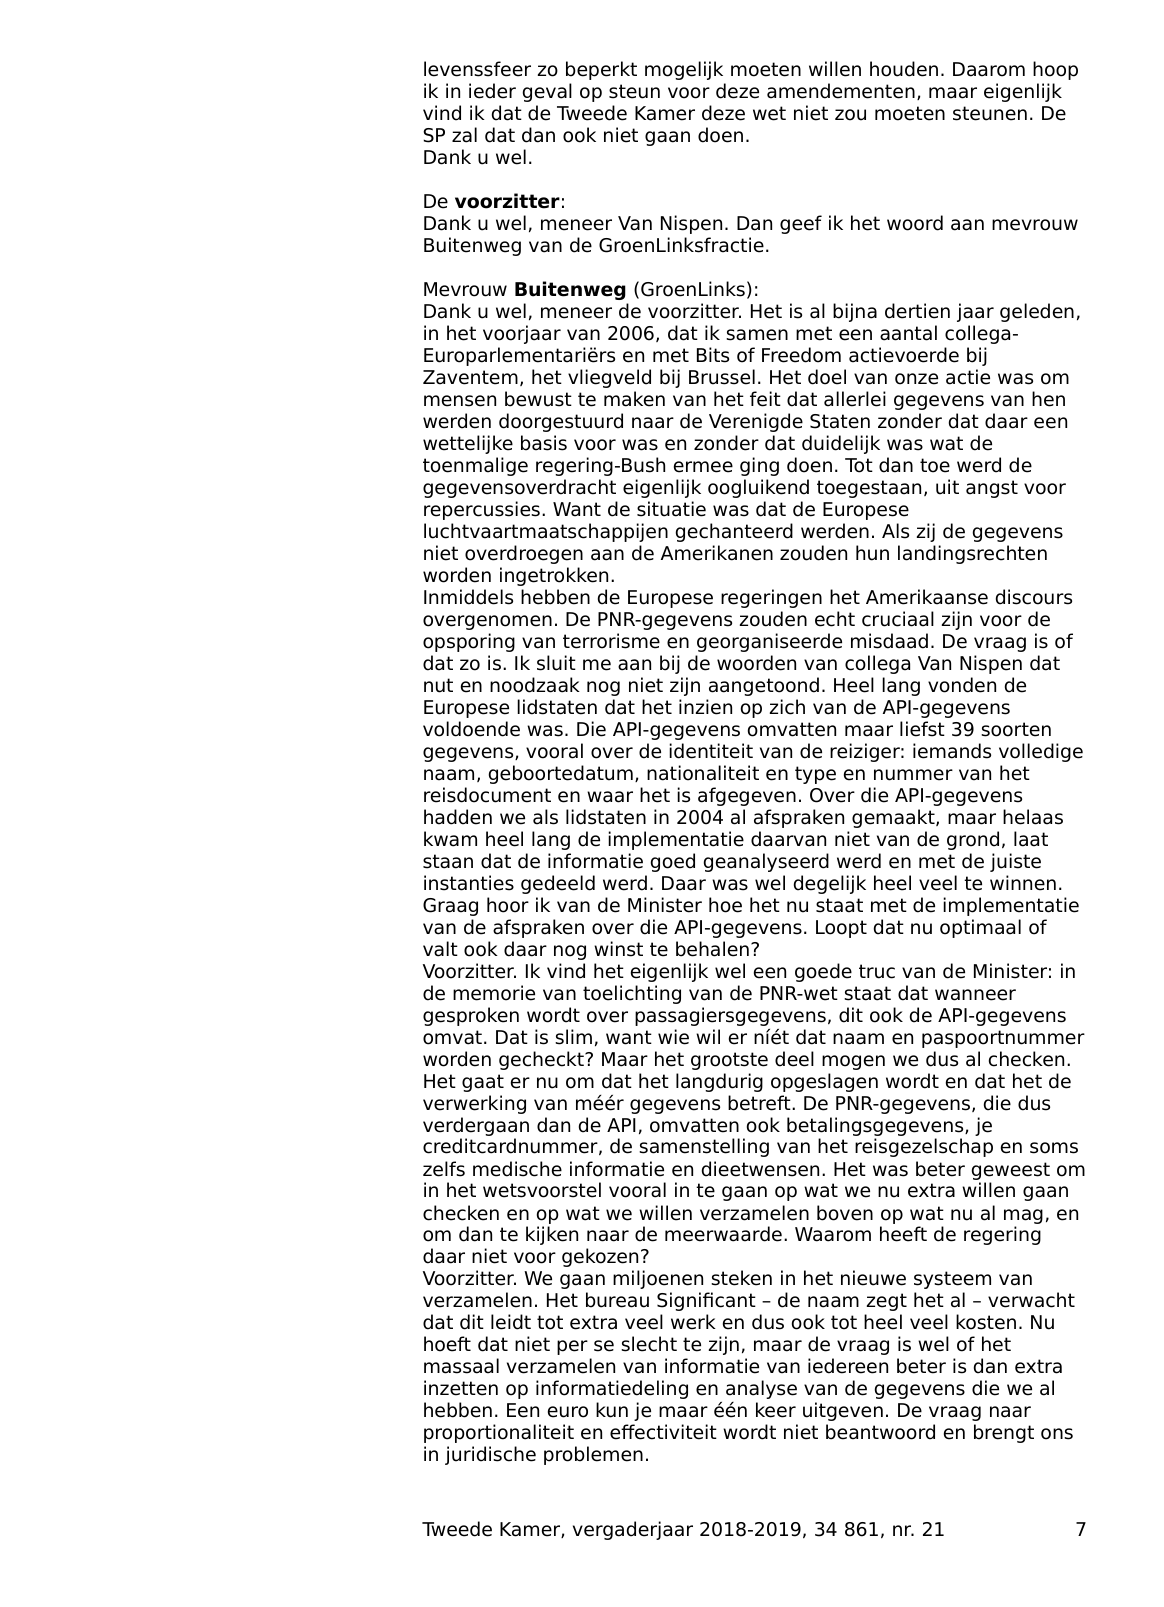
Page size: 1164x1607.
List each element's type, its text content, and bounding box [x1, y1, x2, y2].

text Dank u wel, meneer Van Nispen. Dan geef ik het woord aan mevrouw Buitenweg van de GroenLinksfractie. [422, 213, 1087, 257]
text levenssfeer zo beperkt mogelijk moeten willen houden. Daarom hoop ik in ieder geval op steun voor deze amendementen, maar eigenlijk vind ik dat de Tweede Kamer deze wet niet zou moeten steunen. De SP zal dat dan ook niet gaan doen. [422, 59, 1087, 147]
text De voorzitter: [422, 191, 1087, 213]
text Dank u wel, meneer de voorzitter. Het is al bijna dertien jaar geleden, in het voorjaar van 2006, dat ik samen met een aantal collega-Europarlementariërs en met Bits of Freedom actievoerde bij Zaventem, het vliegveld bij Brussel. Het doel van onze actie was om mensen bewust te maken van het feit dat allerlei gegevens van hen werden doorgestuurd naar de Verenigde Staten zonder dat daar een wettelijke basis voor was en zonder dat duidelijk was wat de toenmalige regering-Bush ermee ging doen. Tot dan toe werd de gegevensoverdracht eigenlijk oogluikend toegestaan, uit angst voor repercussies. Want de situatie was dat de Europese luchtvaartmaatschappijen gechanteerd werden. Als zij de gegevens niet overdroegen aan de Amerikanen zouden hun landingsrechten worden ingetrokken. [422, 301, 1087, 587]
text Inmiddels hebben de Europese regeringen het Amerikaanse discours overgenomen. De PNR-gegevens zouden echt cruciaal zijn voor de opsporing van terrorisme en georganiseerde misdaad. De vraag is of dat zo is. Ik sluit me aan bij de woorden van collega Van Nispen dat nut en noodzaak nog niet zijn aangetoond. Heel lang vonden de Europese lidstaten dat het inzien op zich van de API-gegevens voldoende was. Die API-gegevens omvatten maar liefst 39 soorten gegevens, vooral over de identiteit van de reiziger: iemands volledige naam, geboortedatum, nationaliteit en type en nummer van het reisdocument en waar het is afgegeven. Over die API-gegevens hadden we als lidstaten in 2004 al afspraken gemaakt, maar helaas kwam heel lang de implementatie daarvan niet van de grond, laat staan dat de informatie goed geanalyseerd werd en met de juiste instanties gedeeld werd. Daar was wel degelijk heel veel te winnen. Graag hoor ik van de Minister hoe het nu staat met de implementatie van de afspraken over die API-gegevens. Loopt dat nu optimaal of valt ook daar nog winst te behalen? [422, 587, 1087, 961]
text Mevrouw Buitenweg (GroenLinks): [422, 279, 1087, 301]
text Voorzitter. We gaan miljoenen steken in het nieuwe systeem van verzamelen. Het bureau Significant – de naam zegt het al – verwacht dat dit leidt tot extra veel werk en dus ook tot heel veel kosten. Nu hoeft dat niet per se slecht te zijn, maar de vraag is wel of het massaal verzamelen van informatie van iedereen beter is dan extra inzetten op informatiedeling en analyse van de gegevens die we al hebben. Een euro kun je maar één keer uitgeven. De vraag naar proportionaliteit en effectiviteit wordt niet beantwoord en brengt ons in juridische problemen. [422, 1268, 1087, 1466]
text Voorzitter. Ik vind het eigenlijk wel een goede truc van de Minister: in de memorie van toelichting van de PNR-wet staat dat wanneer gesproken wordt over passagiersgegevens, dit ook de API-gegevens omvat. Dat is slim, want wie wil er níét dat naam en paspoortnummer worden gecheckt? Maar het grootste deel mogen we dus al checken. Het gaat er nu om dat het langdurig opgeslagen wordt en dat het de verwerking van méér gegevens betreft. De PNR-gegevens, die dus verdergaan dan de API, omvatten ook betalingsgegevens, je creditcardnummer, de samenstelling van het reisgezelschap en soms zelfs medische informatie en dieetwensen. Het was beter geweest om in het wetsvoorstel vooral in te gaan op wat we nu extra willen gaan checken en op wat we willen verzamelen boven op wat nu al mag, en om dan te kijken naar de meerwaarde. Waarom heeft de regering daar niet voor gekozen? [422, 961, 1087, 1268]
text Dank u wel. [422, 147, 1087, 169]
